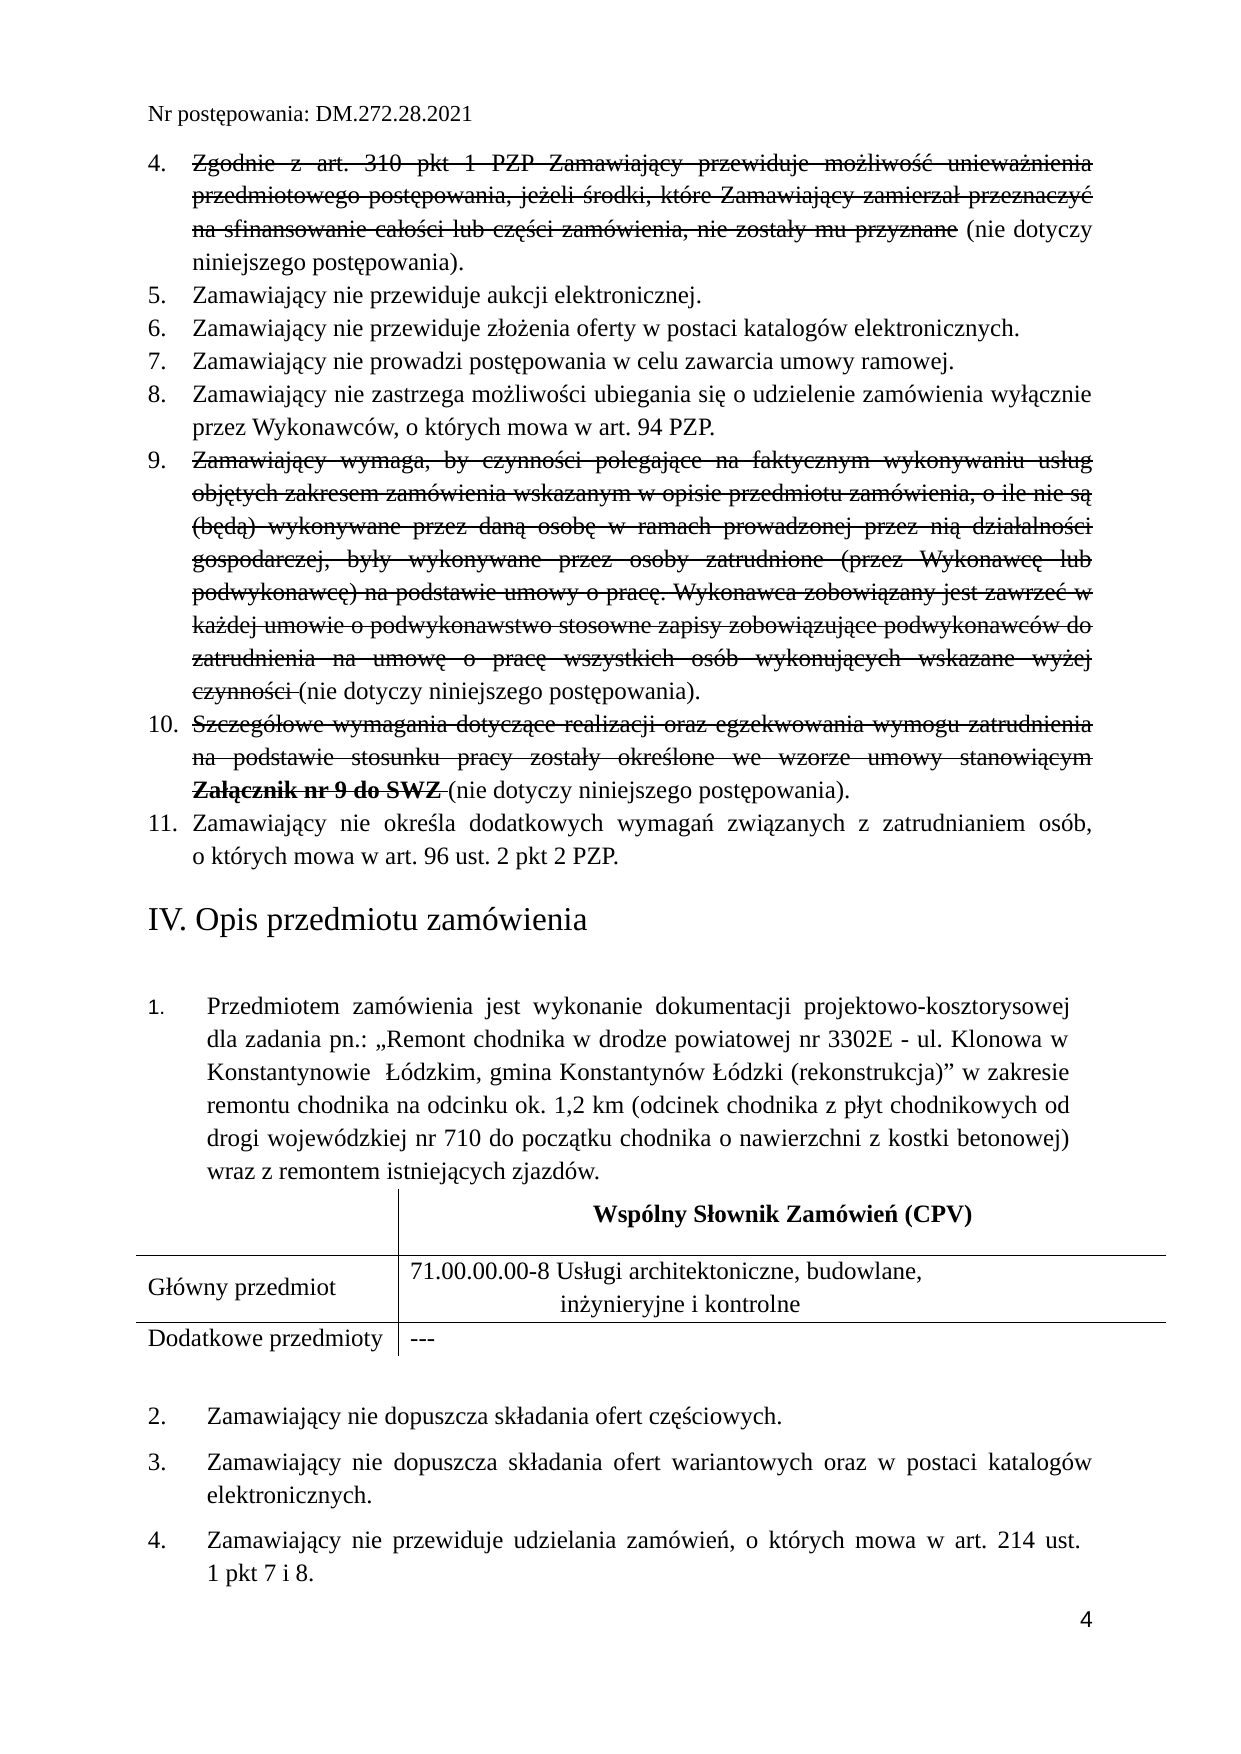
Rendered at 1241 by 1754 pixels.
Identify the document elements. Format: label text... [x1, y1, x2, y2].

table_cell 71.00.00.00-8 Usługi architektoniczne, budowlane, inżynieryjne i kontrolne [399, 1256, 1166, 1322]
list Zamawiający nie przewiduje udzielania zamówień, o których mowa w art. 214 ust. 1 pkt 7 i 8. [148, 1525, 1093, 1587]
list Zamawiający nie przewiduje aukcji elektronicznej. [148, 280, 1093, 308]
list Zgodnie z art. 310 pkt 1 PZP Zamawiający przewiduje możliwość unieważnienia przedmiotowego postępowania, jeżeli środki, które Zamawiający zamierzał przeznaczyć na sfinansowanie całości lub części zamówienia, nie zostały mu przyznane (nie dotyczy niniejszego postępowania). [148, 148, 1093, 275]
table_cell Główny przedmiot [136, 1256, 398, 1322]
list Zamawiający wymaga, by czynności polegające na faktycznym wykonywaniu usług objętych zakresem zamówienia wskazanym w opisie przedmiotu zamówienia, o ile nie są (będą) wykonywane przez daną osobę w ramach prowadzonej przez nią działalności gospodarczej, były wykonywane przez osoby zatrudnione (przez Wykonawcę lub podwykonawcę) na podstawie umowy o pracę. Wykonawca zobowiązany jest zawrzeć w każdej umowie o podwykonawstwo stosowne zapisy zobowiązujące podwykonawców do zatrudnienia na umowę o pracę wszystkich osób wykonujących wskazane wyżej czynności (nie dotyczy niniejszego postępowania). [148, 445, 1093, 705]
list Zamawiający nie dopuszcza składania ofert częściowych. [148, 1401, 1093, 1430]
list Zamawiający nie określa dodatkowych wymagań związanych z zatrudnianiem osób, o których mowa w art. 96 ust. 2 pkt 2 PZP. [148, 808, 1093, 870]
list Zamawiający nie dopuszcza składania ofert wariantowych oraz w postaci katalogów elektronicznych. [148, 1447, 1093, 1508]
subtitle IV. Opis przedmiotu zamówienia [148, 899, 1093, 937]
list Zamawiający nie przewiduje złożenia oferty w postaci katalogów elektronicznych. [148, 313, 1093, 341]
list Zamawiający nie zastrzega możliwości ubiegania się o udzielenie zamówienia wyłącznie przez Wykonawców, o których mowa w art. 94 PZP. [148, 379, 1093, 441]
table_header Wspólny Słownik Zamówień (CPV) [399, 1189, 1166, 1255]
table_header [136, 1189, 398, 1255]
table_cell --- [399, 1323, 1166, 1356]
table_cell Dodatkowe przedmioty [136, 1323, 398, 1356]
list Szczegółowe wymagania dotyczące realizacji oraz egzekwowania wymogu zatrudnienia na podstawie stosunku pracy zostały określone we wzorze umowy stanowiącym Załącznik nr 9 do SWZ (nie dotyczy niniejszego postępowania). [148, 709, 1093, 804]
list Zamawiający nie prowadzi postępowania w celu zawarcia umowy ramowej. [148, 346, 1093, 374]
list Przedmiotem zamówienia jest wykonanie dokumentacji projektowo-kosztorysowej dla zadania pn.: „Remont chodnika w drodze powiatowej nr 3302E - ul. Klonowa w Konstantynowie Łódzkim, gmina Konstantynów Łódzki (rekonstrukcja)” w zakresie remontu chodnika na odcinku ok. 1,2 km (odcinek chodnika z płyt chodnikowych od drogi wojewódzkiej nr 710 do początku chodnika o nawierzchni z kostki betonowej) wraz z remontem istniejących zjazdów. [148, 991, 1070, 1184]
